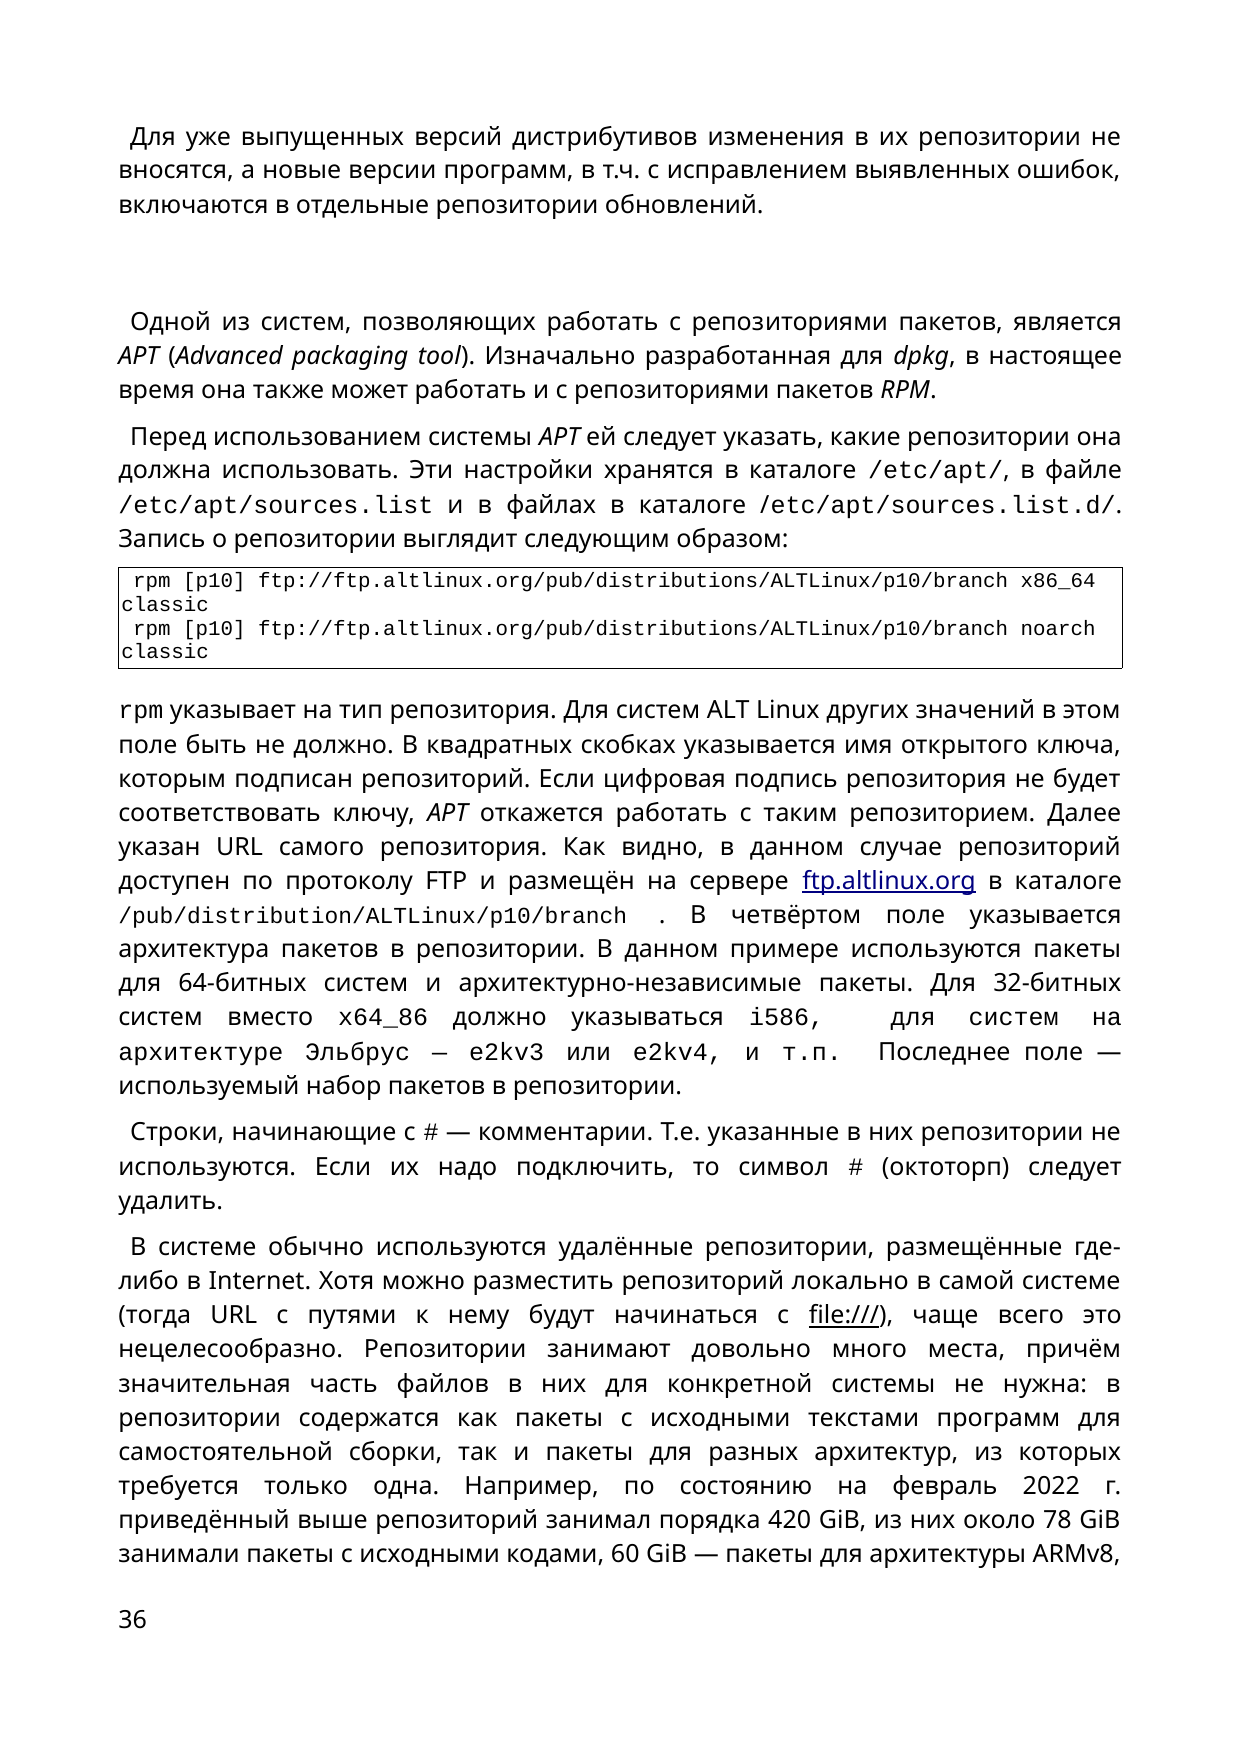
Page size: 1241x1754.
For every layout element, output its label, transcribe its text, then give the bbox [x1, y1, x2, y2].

text Строки, начинающие с # — комментарии. Т.е. указанные в них репозитории не используются. Если их надо подключить, то символ # (октоторп) следует удалить. [118, 1114, 1122, 1216]
text Одной из систем, позволяющих работать с репозиториями пакетов, является APT (Advanced packaging tool). Изначально разработанная для dpkg, в настоящее время она также может работать и с репозиториями пакетов RPM. [118, 303, 1122, 406]
text rpm [p10] ftp://ftp.altlinux.org/pub/distributions/ALTLinux/p10/branch x86_64 classic [119, 568, 1122, 614]
text Для уже выпущенных версий дистрибутивов изменения в их репозитории не вносятся, а новые версии программ, в т.ч. с исправлением выявленных ошибок, включаются в отдельные репозитории обновлений. [118, 118, 1122, 220]
text rpm указывает на тип репозитория. Для систем ALT Linux других значений в этом поле быть не должно. В квадратных скобках указывается имя открытого ключа, которым подписан репозиторий. Если цифровая подпись репозитория не будет соответствовать ключу, APT откажется работать с таким репозиторием. Далее указан URL самого репозитория. Как видно, в данном случае репозиторий доступен по протоколу FTP и размещён на сервере ftp.altlinux.org в каталоге /pub/distribution/ALTLinux/p10/branch . В четвёртом поле указывается архитектура пакетов в репозитории. В данном примере используются пакеты для 64-битных систем и архитектурно-независимые пакеты. Для 32-битных систем вместо x64_86 должно указываться i586, для систем на архитектуре Эльбрус — e2kv3 или e2kv4, и т.п. Последнее поле — используемый набор пакетов в репозитории. [118, 692, 1122, 1101]
text rpm [p10] ftp://ftp.altlinux.org/pub/distributions/ALTLinux/p10/branch noarch classic [119, 614, 1122, 668]
text В системе обычно используются удалённые репозитории, размещённые где-либо в Internet. Хотя можно разместить репозиторий локально в самой системе (тогда URL с путями к нему будут начинаться с file:///), чаще всего это нецелесообразно. Репозитории занимают довольно много места, причём значительная часть файлов в них для конкретной системы не нужна: в репозитории содержатся как пакеты с исходными текстами программ для самостоятельной сборки, так и пакеты для разных архитектур, из которых требуется только одна. Например, по состоянию на февраль 2022 г. приведённый выше репозиторий занимал порядка 420 GiB, из них около 78 GiB занимали пакеты с исходными кодами, 60 GiB — пакеты для архитектуры ARMv8, [118, 1229, 1122, 1569]
text Перед использованием системы APT ей следует указать, какие репозитории она должна использовать. Эти настройки хранятся в каталоге /etc/apt/, в файле /etc/apt/sources.list и в файлах в каталоге /etc/apt/sources.list.d/. Запись о репозитории выглядит следующим образом: [118, 418, 1122, 555]
